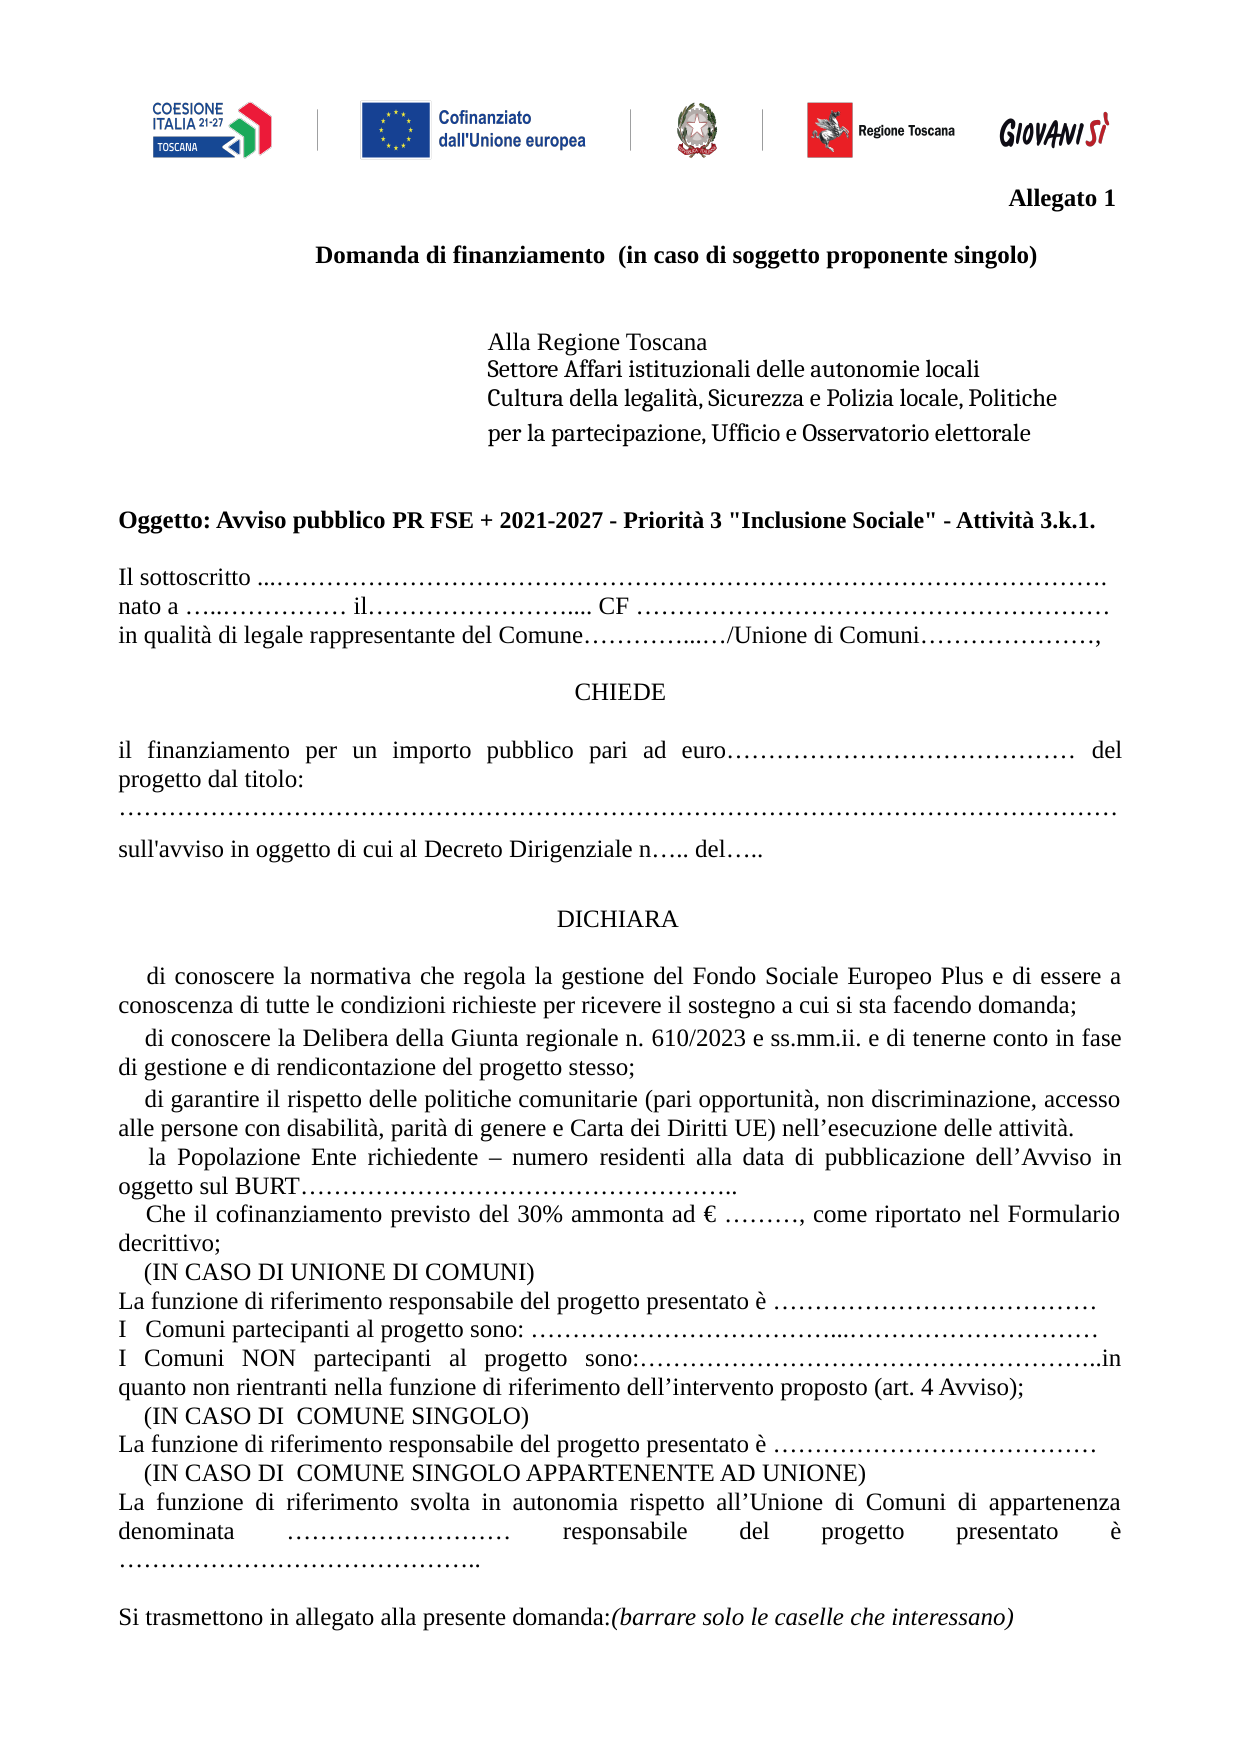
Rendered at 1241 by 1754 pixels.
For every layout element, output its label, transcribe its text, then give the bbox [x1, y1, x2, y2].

text  di conoscere la normativa che regola la gestione del Fondo Sociale Europeo Plus e di essere a conoscenza di tutte le condizioni richieste per ricevere il sostegno a cui si sta facendo domanda; [118, 961, 1122, 1019]
text per la partecipazione, Ufficio e Osservatorio elettorale [118, 419, 1122, 447]
text il finanziamento per un importo pubblico pari ad euro…………………………………… del progetto dal titolo: [118, 735, 1122, 792]
text Oggetto: Avviso pubblico PR FSE + 2021-2027 - Priorità 3 "Inclusione Sociale" - Attività 3.k.1. [118, 505, 1122, 534]
text La funzione di riferimento responsabile del progetto presentato è ………………………………… [118, 1286, 1122, 1314]
text  di garantire il rispetto delle politiche comunitarie (pari opportunità, non discriminazione, accesso alle persone con disabilità, parità di genere e Carta dei Diritti UE) nell’esecuzione delle attività. [118, 1084, 1122, 1142]
text Alla Regione Toscana [118, 327, 1122, 355]
text Il sottoscritto ...………………………………………………………………………………………. [118, 562, 1122, 591]
text nato a …..…………… il…………………….... CF ………………………………………………… [118, 591, 1122, 620]
text  Che il cofinanziamento previsto del 30% ammonta ad € ………, come riportato nel Formulario decrittivo; [118, 1199, 1122, 1257]
text I Comuni NON partecipanti al progetto sono:………………………………………………..in quanto non rientranti nella funzione di riferimento dell’intervento proposto (art. 4 Avviso); [118, 1343, 1122, 1401]
text sull'avviso in oggetto di cui al Decreto Dirigenziale n….. del….. [118, 834, 1122, 862]
text  (IN CASO DI UNIONE DI COMUNI) [118, 1257, 1122, 1286]
text ………………………………………………………………………………………………………… [118, 792, 1122, 821]
text CHIEDE [118, 677, 1122, 706]
text  (IN CASO DI COMUNE SINGOLO APPARTENENTE AD UNIONE) [118, 1458, 1122, 1487]
subtitle Allegato 1 [231, 183, 1122, 212]
text DICHIARA [118, 904, 1122, 932]
text I Comuni partecipanti al progetto sono: ………………………………...………………………… [118, 1314, 1122, 1343]
text Cultura della legalità, Sicurezza e Polizia locale, Politiche [118, 384, 1123, 413]
text  di conoscere la Delibera della Giunta regionale n. 610/2023 e ss.mm.ii. e di tenerne conto in fase di gestione e di rendicontazione del progetto stesso; [118, 1023, 1122, 1080]
text  (IN CASO DI COMUNE SINGOLO) [118, 1401, 1122, 1429]
text Settore Affari istituzionali delle autonomie locali [118, 355, 1122, 384]
text La funzione di riferimento responsabile del progetto presentato è ………………………………… [118, 1429, 1122, 1458]
text La funzione di riferimento svolta in autonomia rispetto all’Unione di Comuni di appartenenza denominata ……………………… responsabile del progetto presentato è …………………………………….. [118, 1487, 1122, 1573]
subtitle Domanda di finanziamento (in caso di soggetto proponente singolo) [231, 240, 1122, 269]
text Si trasmettono in allegato alla presente domanda:(barrare solo le caselle che interessano) [118, 1602, 1122, 1631]
picture [114, 78, 1148, 183]
text in qualità di legale rappresentante del Comune…………...…/Unione di Comuni…………………, [118, 620, 1122, 649]
text  la Popolazione Ente richiedente – numero residenti alla data di pubblicazione dell’Avviso in oggetto sul BURT…………………………………………….. [118, 1142, 1122, 1199]
